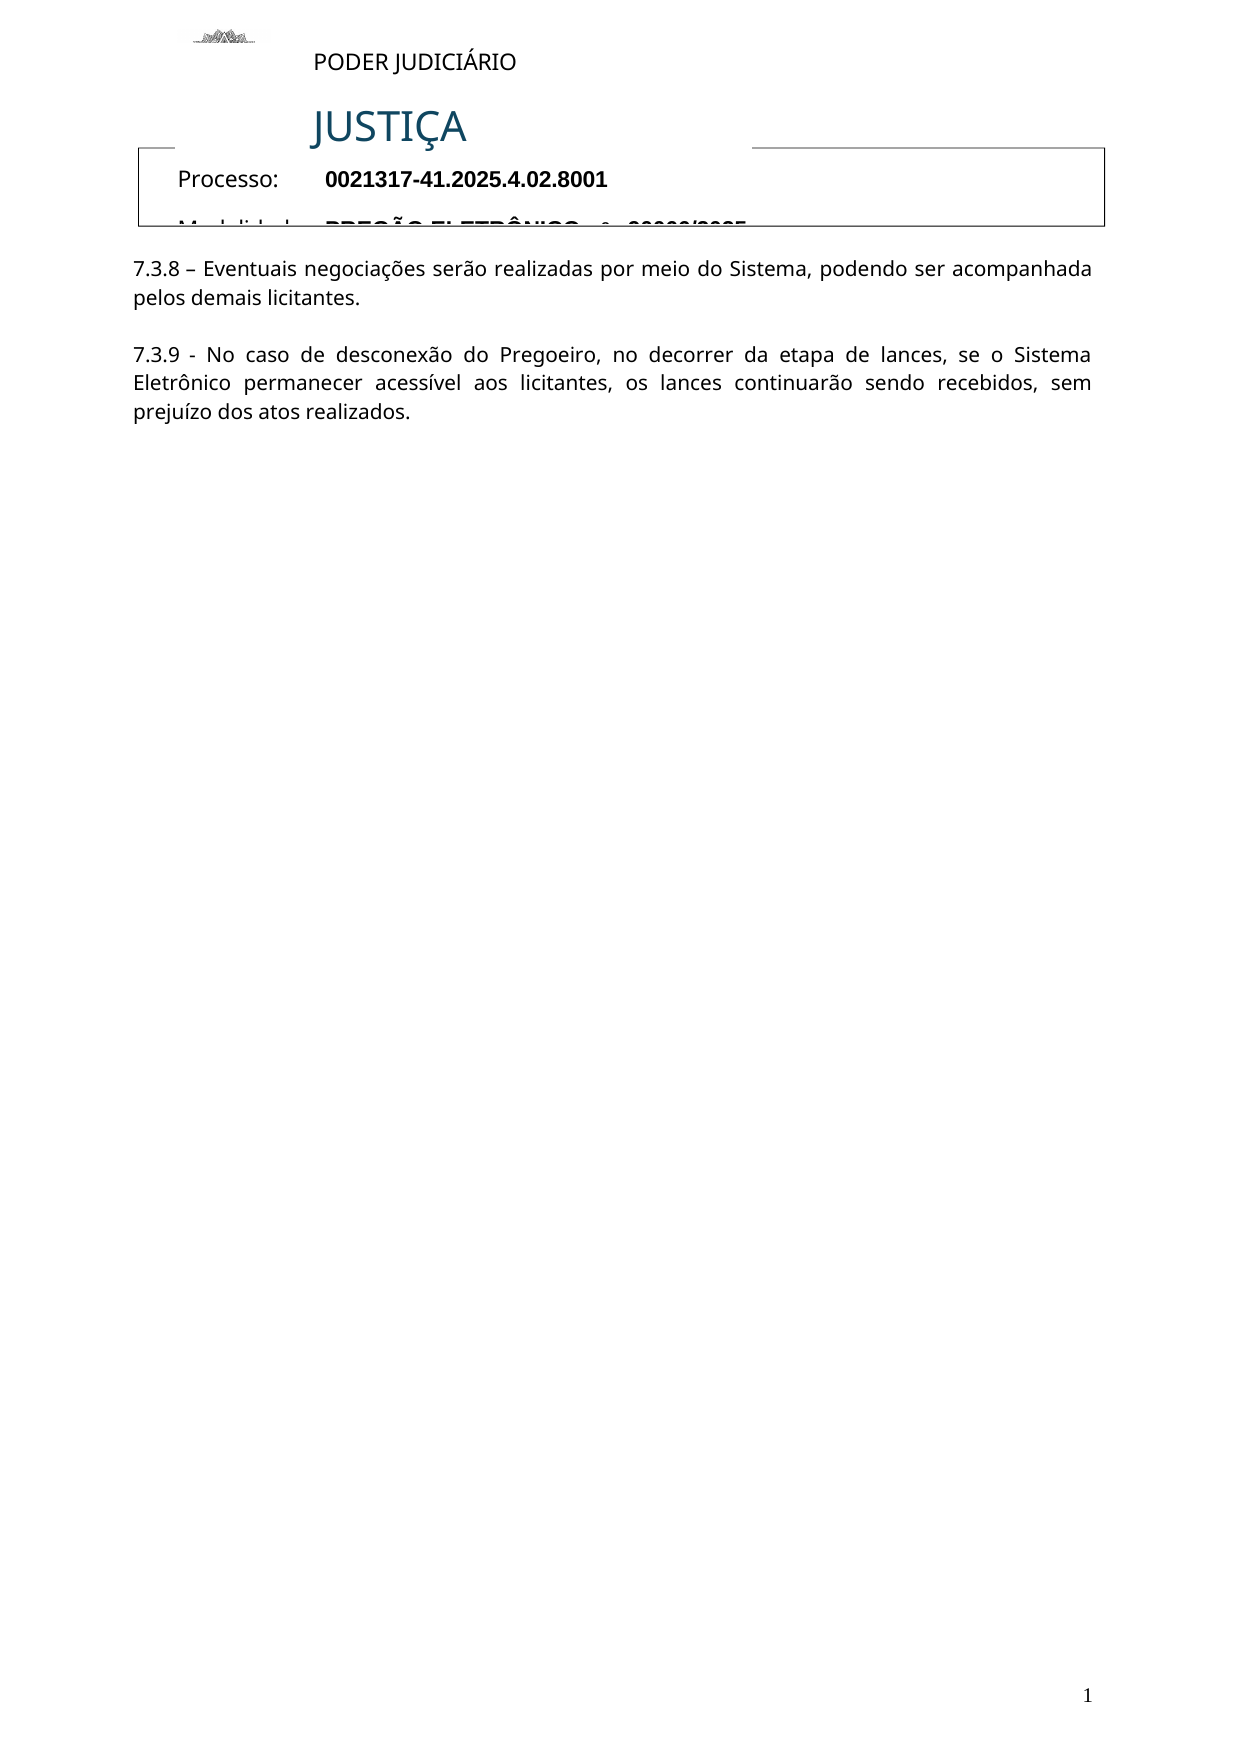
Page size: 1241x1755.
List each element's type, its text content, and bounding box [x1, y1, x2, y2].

list – Eventuais negociações serão realizadas por meio do Sistema, podendo ser acompanhada pelos demais licitantes. [133, 254, 1093, 311]
list - No caso de desconexão do Pregoeiro, no decorrer da etapa de lances, se o Sistema Eletrônico permanecer acessível aos licitantes, os lances continuarão sendo recebidos, sem prejuízo dos atos realizados. [133, 340, 1093, 425]
